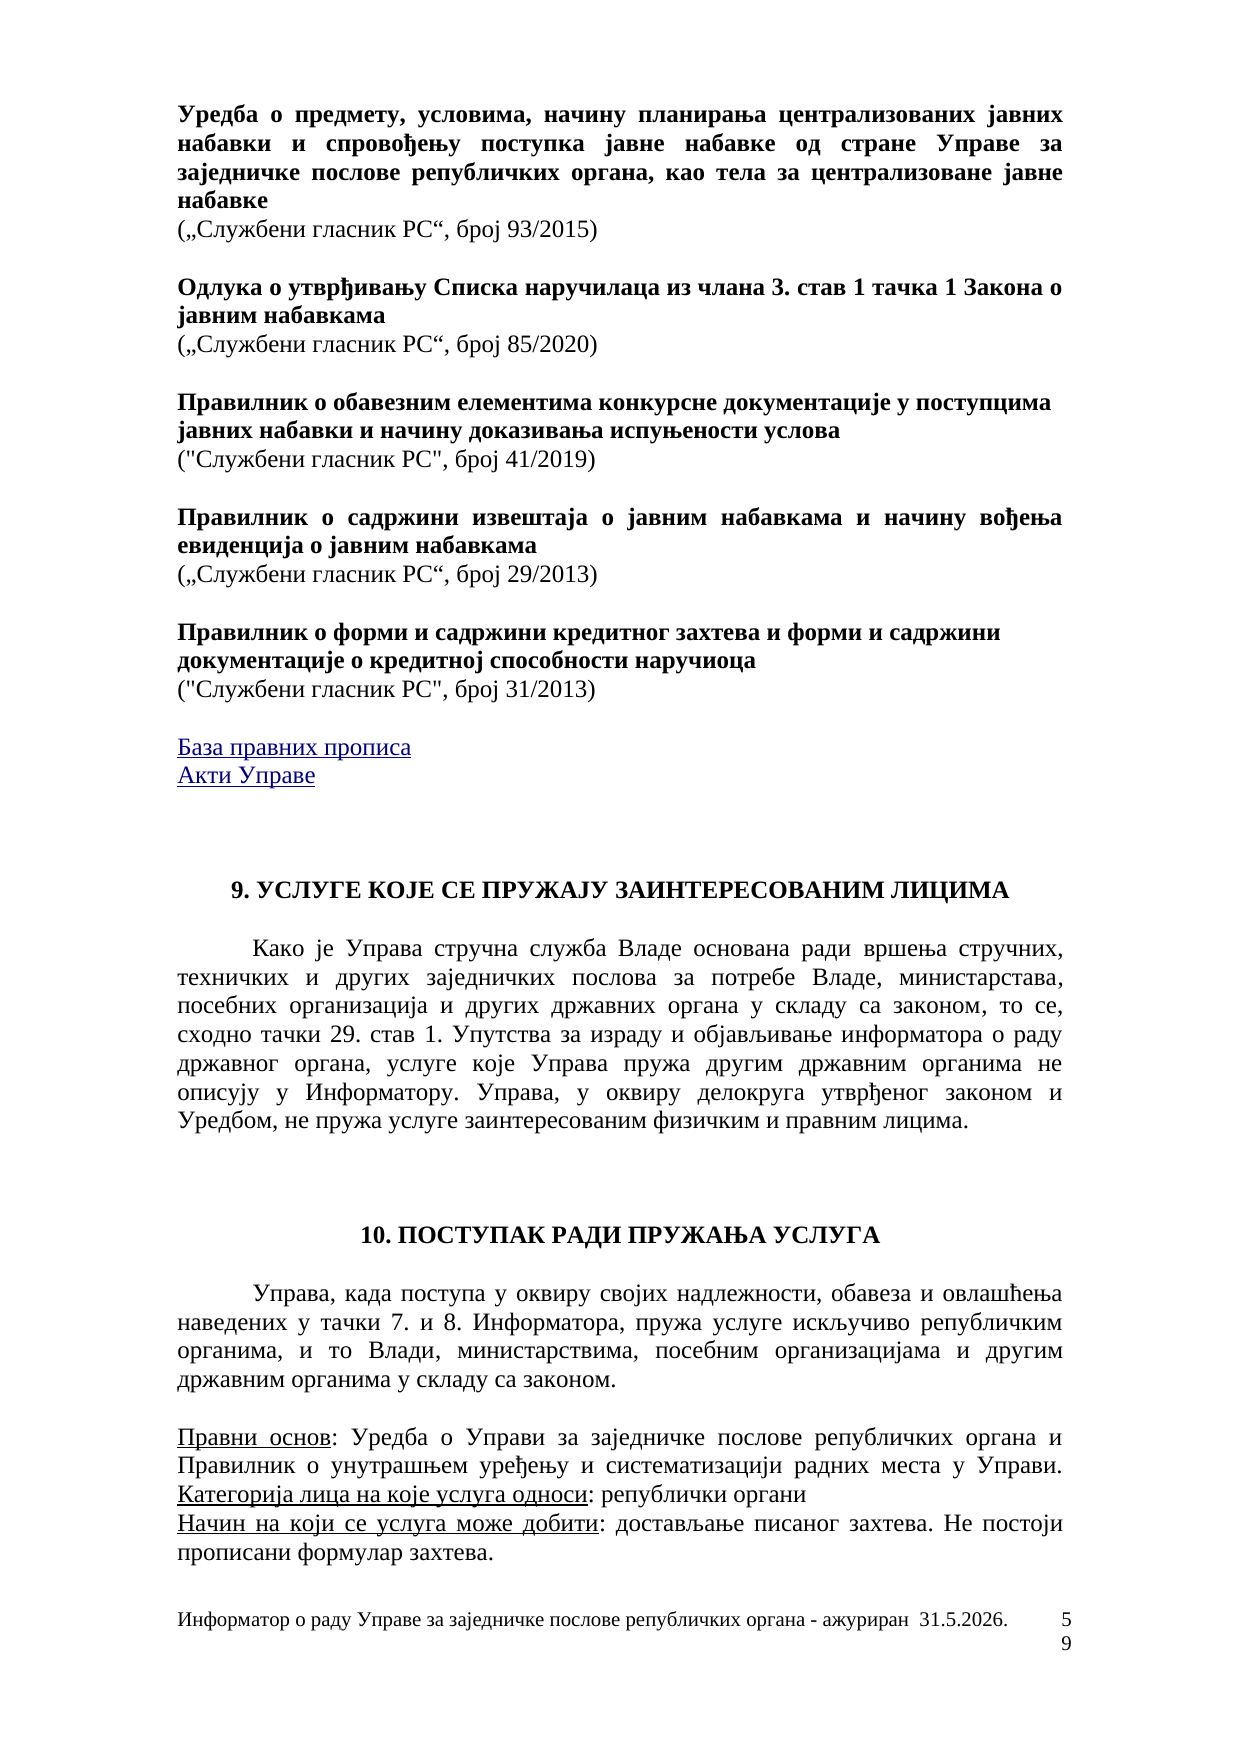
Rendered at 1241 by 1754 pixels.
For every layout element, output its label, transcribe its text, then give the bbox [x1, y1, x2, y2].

text Правилник о садржини извештаја о јавним набавкама и начину вођења евиденција о јавним набавкама [177, 502, 1063, 559]
text Правилник о обавезним елементима конкурсне документације у поступцима јавних набавки и начину доказивања испуњености услова [177, 387, 1063, 444]
text („Службени гласник РС“, број 85/2020) [177, 329, 1063, 358]
text База правних прописа [177, 732, 1063, 761]
text Акти Управе [177, 761, 1063, 789]
text Управа, када поступа у оквиру својих надлежности, обавеза и овлашћења наведених у тачки 7. и 8. Информатора, пружа услуге искључиво републичким органима, и то Влади, министарствима, посебним организацијама и другим државним органима у складу са законом. [177, 1278, 1063, 1393]
subtitle 9. УСЛУГЕ КОЈЕ СЕ ПРУЖАЈУ ЗАИНТЕРЕСОВАНИМ ЛИЦИМА [177, 876, 1063, 904]
text Правилник о форми и садржини кредитног захтева и форми и садржини документације о кредитној способности наручиоца [177, 617, 1063, 674]
text Одлука о утврђивању Списка наручилаца из члана 3. став 1 тачка 1 Закона о јавним набавкама [177, 272, 1063, 329]
subtitle 10. ПОСТУПАК РАДИ ПРУЖАЊА УСЛУГА [177, 1221, 1063, 1249]
text Уредба о предмету, условима, начину планирања централизованих јавних набавки и спровођењу поступка јавне набавке од стране Управе за заједничке послове републичких органа, као тела за централизоване јавне набавке [177, 99, 1063, 214]
text ("Службени гласник РС", број 31/2013) [177, 674, 1063, 703]
text Правни основ: Уредба о Управи за заједничке послове републичких органа и Правилник о унутрашњем уређењу и систематизацији радних места у Управи. Категорија лица на које услуга односи: републички органи [177, 1422, 1063, 1508]
text Начин на који се услуга може добити: достављање писаног захтева. Не постоји прописани формулар захтева. [177, 1508, 1063, 1566]
text („Службени гласник РС“, број 29/2013) [177, 559, 1063, 588]
text („Службени гласник РС“, број 93/2015) [177, 214, 1063, 243]
text ("Службени гласник РС", број 41/2019) [177, 444, 1063, 473]
text Како је Управа стручна служба Владе основана ради вршења стручних, техничких и других заједничких послова за потребе Владе, министарстава, посебних организација и других државних органа у складу са законом, то се, сходно тачки 29. став 1. Упутства за израду и објављивање информатора о раду државног органа, услуге које Управа пружа другим државним органима не описују у Информатору. Управа, у оквиру делокруга утврђеног законом и Уредбом, не пружа услуге заинтересованим физичким и правним лицима. [177, 933, 1063, 1134]
